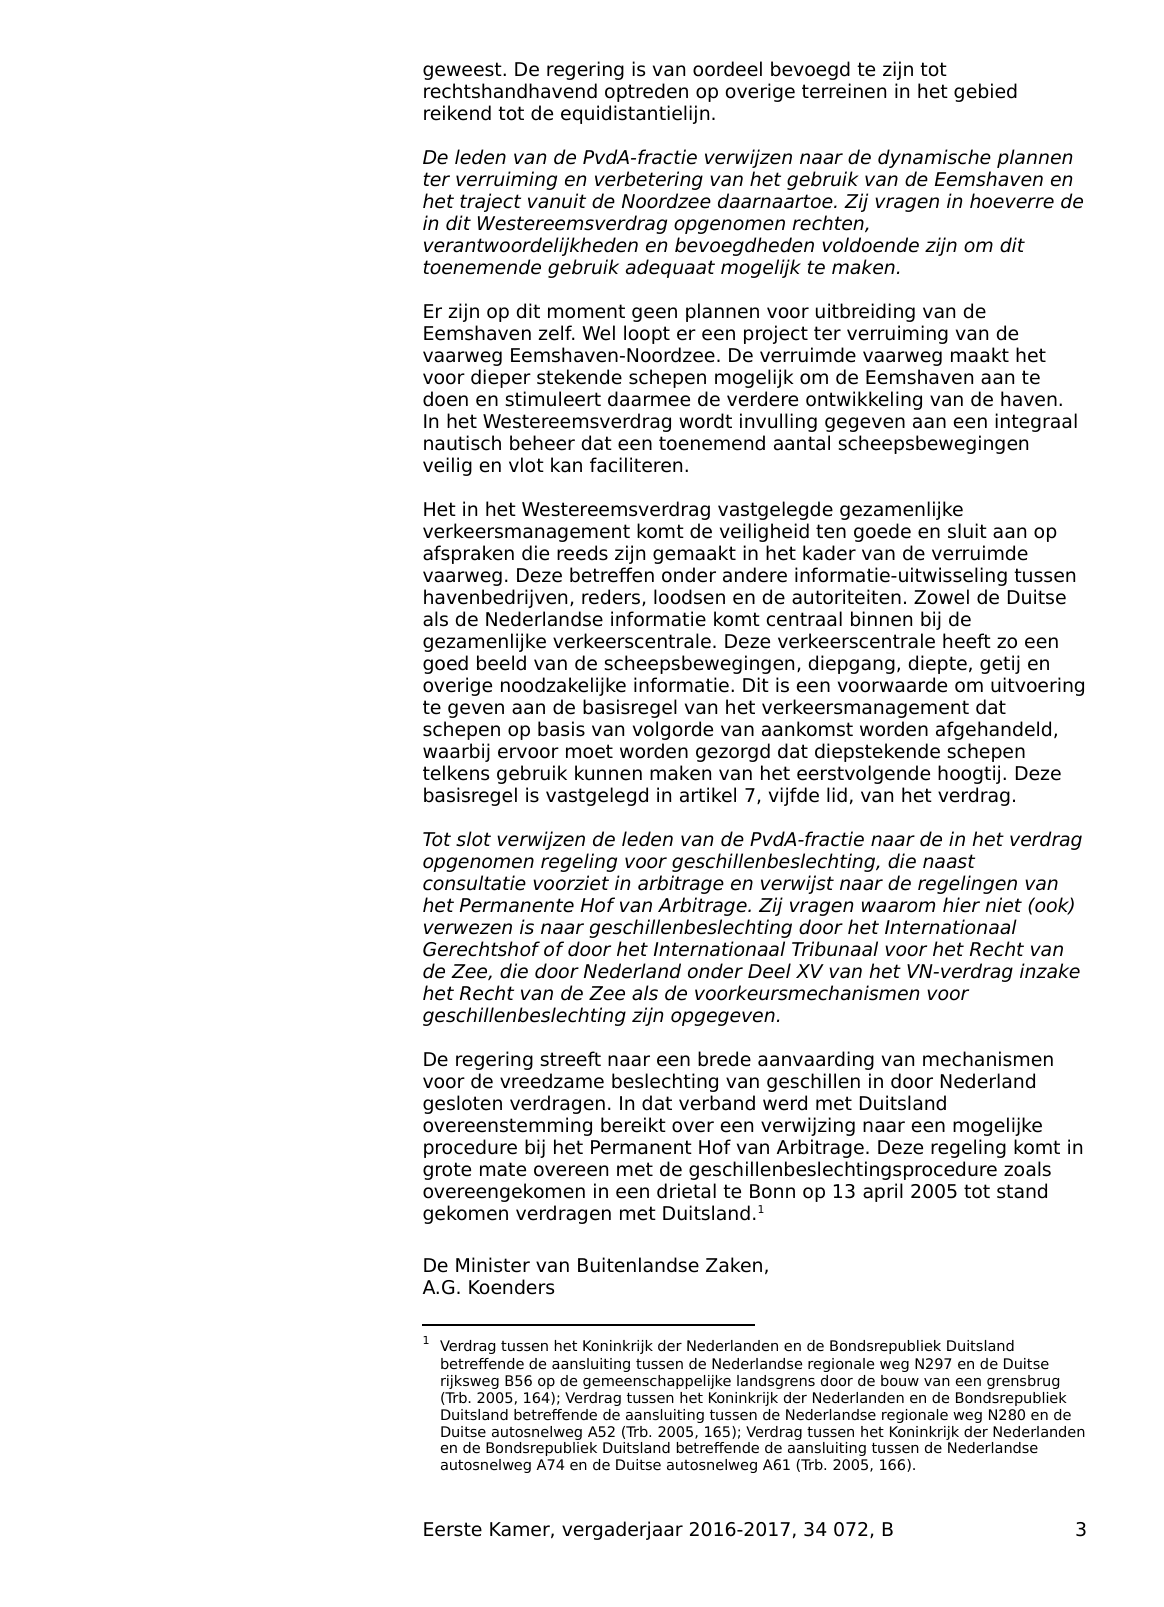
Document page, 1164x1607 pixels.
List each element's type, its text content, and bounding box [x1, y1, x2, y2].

text De Minister van Buitenlandse Zaken, A.G. Koenders [422, 1255, 1087, 1299]
text Het in het Westereemsverdrag vastgelegde gezamenlijke verkeersmanagement komt de veiligheid ten goede en sluit aan op afspraken die reeds zijn gemaakt in het kader van de verruimde vaarweg. Deze betreffen onder andere informatie-uitwisseling tussen havenbedrijven, reders, loodsen en de autoriteiten. Zowel de Duitse als de Nederlandse informatie komt centraal binnen bij de gezamenlijke verkeerscentrale. Deze verkeerscentrale heeft zo een goed beeld van de scheepsbewegingen, diepgang, diepte, getij en overige noodzakelijke informatie. Dit is een voorwaarde om uitvoering te geven aan de basisregel van het verkeersmanagement dat schepen op basis van volgorde van aankomst worden afgehandeld, waarbij ervoor moet worden gezorgd dat diepstekende schepen telkens gebruik kunnen maken van het eerstvolgende hoogtij. Deze basisregel is vastgelegd in artikel 7, vijfde lid, van het verdrag. [422, 499, 1087, 807]
text geweest. De regering is van oordeel bevoegd te zijn tot rechtshandhavend optreden op overige terreinen in het gebied reikend tot de equidistantielijn. [422, 59, 1087, 125]
text Tot slot verwijzen de leden van de PvdA-fractie naar de in het verdrag opgenomen regeling voor geschillenbeslechting, die naast consultatie voorziet in arbitrage en verwijst naar de regelingen van het Permanente Hof van Arbitrage. Zij vragen waarom hier niet (ook) verwezen is naar geschillenbeslechting door het Internationaal Gerechtshof of door het Internationaal Tribunaal voor het Recht van de Zee, die door Nederland onder Deel XV van het VN-verdrag inzake het Recht van de Zee als de voorkeursmechanismen voor geschillenbeslechting zijn opgegeven. [422, 829, 1087, 1027]
text De regering streeft naar een brede aanvaarding van mechanismen voor de vreedzame beslechting van geschillen in door Nederland gesloten verdragen. In dat verband werd met Duitsland overeenstemming bereikt over een verwijzing naar een mogelijke procedure bij het Permanent Hof van Arbitrage. Deze regeling komt in grote mate overeen met de geschillenbeslechtingsprocedure zoals overeengekomen in een drietal te Bonn op 13 april 2005 tot stand gekomen verdragen met Duitsland. [422, 1049, 1087, 1225]
text Er zijn op dit moment geen plannen voor uitbreiding van de Eemshaven zelf. Wel loopt er een project ter verruiming van de vaarweg Eemshaven-Noordzee. De verruimde vaarweg maakt het voor dieper stekende schepen mogelijk om de Eemshaven aan te doen en stimuleert daarmee de verdere ontwikkeling van de haven. In het Westereemsverdrag wordt invulling gegeven aan een integraal nautisch beheer dat een toenemend aantal scheepsbewegingen veilig en vlot kan faciliteren. [422, 301, 1087, 477]
text De leden van de PvdA-fractie verwijzen naar de dynamische plannen ter verruiming en verbetering van het gebruik van de Eemshaven en het traject vanuit de Noordzee daarnaartoe. Zij vragen in hoeverre de in dit Westereemsverdrag opgenomen rechten, verantwoordelijkheden en bevoegdheden voldoende zijn om dit toenemende gebruik adequaat mogelijk te maken. [422, 147, 1087, 279]
text Verdrag tussen het Koninkrijk der Nederlanden en de Bondsrepubliek Duitsland betreffende de aansluiting tussen de Nederlandse regionale weg N297 en de Duitse rijksweg B56 op de gemeenschappelijke landsgrens door de bouw van een grensbrug (Trb. 2005, 164); Verdrag tussen het Koninkrijk der Nederlanden en de Bondsrepubliek Duitsland betreffende de aansluiting tussen de Nederlandse regionale weg N280 en de Duitse autosnelweg A52 (Trb. 2005, 165); Verdrag tussen het Koninkrijk der Nederlanden en de Bondsrepubliek Duitsland betreffende de aansluiting tussen de Nederlandse autosnelweg A74 en de Duitse autosnelweg A61 (Trb. 2005, 166). [422, 1334, 1087, 1474]
